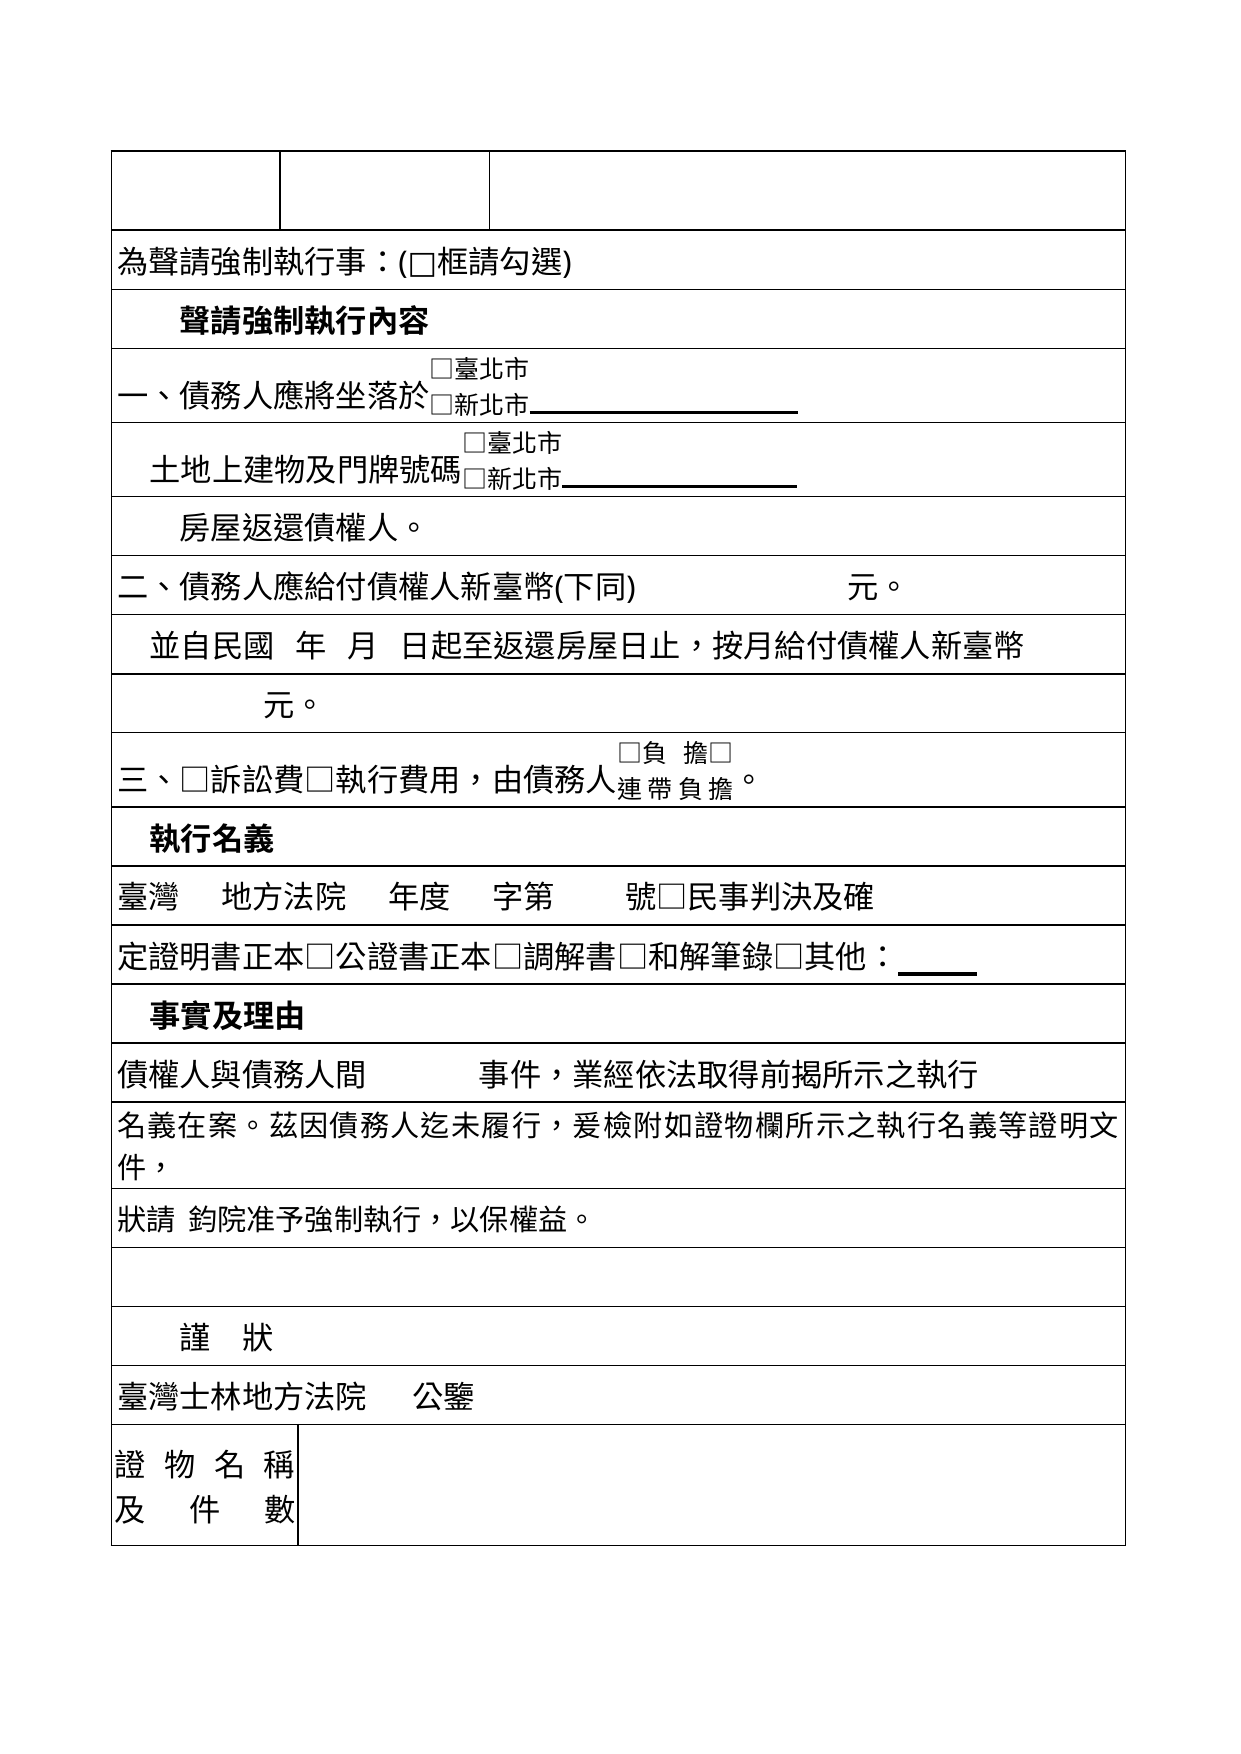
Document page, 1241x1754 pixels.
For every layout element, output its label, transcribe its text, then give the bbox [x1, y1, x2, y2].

table_cell 三、□訴訟費□執行費用，由債務人□負 擔□連帶負擔。 [112, 733, 1125, 806]
table_cell 元。 [112, 675, 1125, 732]
table_cell 名義在案。茲因債務人迄未履行，爰檢附如證物欄所示之執行名義等證明文件， [112, 1103, 1125, 1187]
table_cell [112, 1248, 1125, 1306]
table_cell 證物名稱 及件數 [112, 1425, 297, 1544]
table_cell 臺灣士林地方法院 公鑒 [112, 1366, 1125, 1424]
table_cell 事實及理由 [112, 985, 1125, 1042]
table_cell 債權人與債務人間 事件，業經依法取得前揭所示之執行 [112, 1044, 1125, 1101]
table_cell 定證明書正本□公證書正本□調解書□和解筆錄□其他： [112, 926, 1125, 983]
table_cell 二、債務人應給付債權人新臺幣(下同) 元。 [112, 556, 1125, 614]
table_cell 臺灣 地方法院 年度 字第 號□民事判決及確 [112, 867, 1125, 924]
table_cell 房屋返還債權人。 [112, 497, 1125, 555]
table_cell [281, 152, 489, 229]
table_cell 執行名義 [112, 808, 1125, 865]
table_cell 謹 狀 [112, 1307, 1125, 1364]
table_cell 狀請 鈞院准予強制執行，以保權益。 [112, 1189, 1125, 1246]
table_cell 為聲請強制執行事：(□框請勾選) [112, 231, 1125, 288]
table_cell 並自民國 年 月 日起至返還房屋日止，按月給付債權人新臺幣 [112, 615, 1125, 673]
table_cell [112, 152, 279, 229]
table_cell 一、債務人應將坐落於□臺北市□新北市 [112, 349, 1125, 422]
table_cell 聲請強制執行內容 [112, 290, 1125, 347]
table_cell [299, 1425, 1125, 1544]
table_cell [490, 152, 1125, 229]
table_cell 土地上建物及門牌號碼□臺北市□新北市 [112, 423, 1125, 496]
